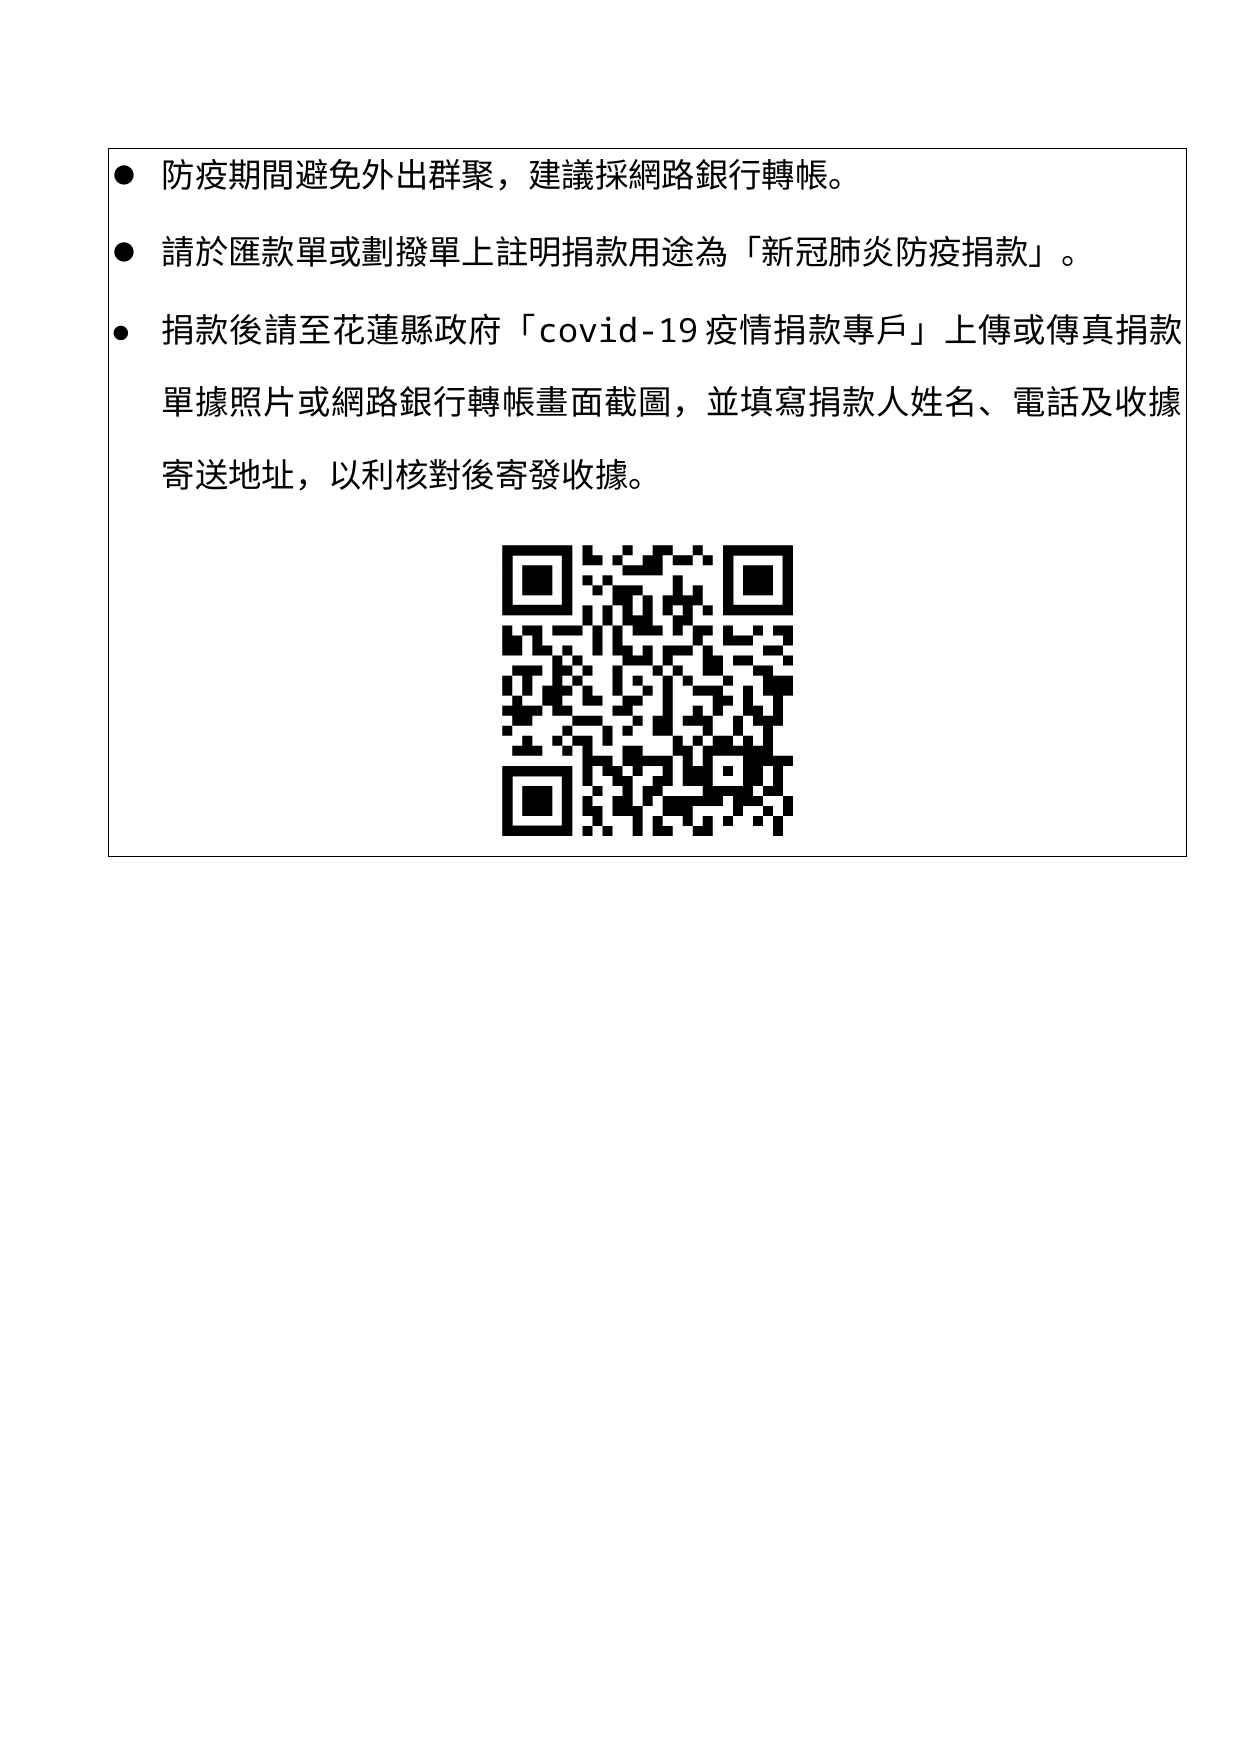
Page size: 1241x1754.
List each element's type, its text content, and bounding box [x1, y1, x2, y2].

picture [482, 525, 813, 856]
table_cell 花蓮縣政府社會處 新聞稿 110年06月01日 新冠肺炎疫情持續嚴峻，第一線的醫護及警消人員，急需防疫配備和物資，許多鄉親因疫情影響生活陷入困境而急需協助。有鑑於民間企業和個人多次表達捐款意願，希望能在防疫之路盡綿薄心力。縣府社會處自今日(6/1)起成立捐款專戶，接受各界捐款，本款項將專款專用，並透過「花蓮縣社會救助金專戶管理運用委員會」監督管理，有效運用各界愛心捐款。 縣長徐榛蔚表示，此次的新冠肺炎防疫指定捐款主要將用於防疫物資採購、無力負擔防疫旅館費用者及提供弱勢民眾受疫情影響相關協助等，期盼在疫情嚴峻期間，各界能響應捐款，齊心攜手抗疫，讓需扶持協助弱勢鄉親獲得大眾幫助，共同度過難關。 花蓮縣新冠肺炎防疫指定捐款帳戶： 1、郵政劃撥捐款：劃撥帳號06533981，戶名為「花蓮縣社會救助金專戶」。 2、銀行轉帳捐款：捐款帳號018031034893台灣銀行花蓮分行， 戶名為「花蓮縣社會救助金專戶」。 防疫期間避免外出群聚，建議採網路銀行轉帳。 請於匯款單或劃撥單上註明捐款用途為「新冠肺炎防疫捐款」。 捐款後請至花蓮縣政府「covid-19疫情捐款專戶」上傳或傳真捐款單據照片或網路銀行轉帳畫面截圖，並填寫捐款人姓名、電話及收據寄送地址，以利核對後寄發收據。 [109, 149, 1186, 856]
